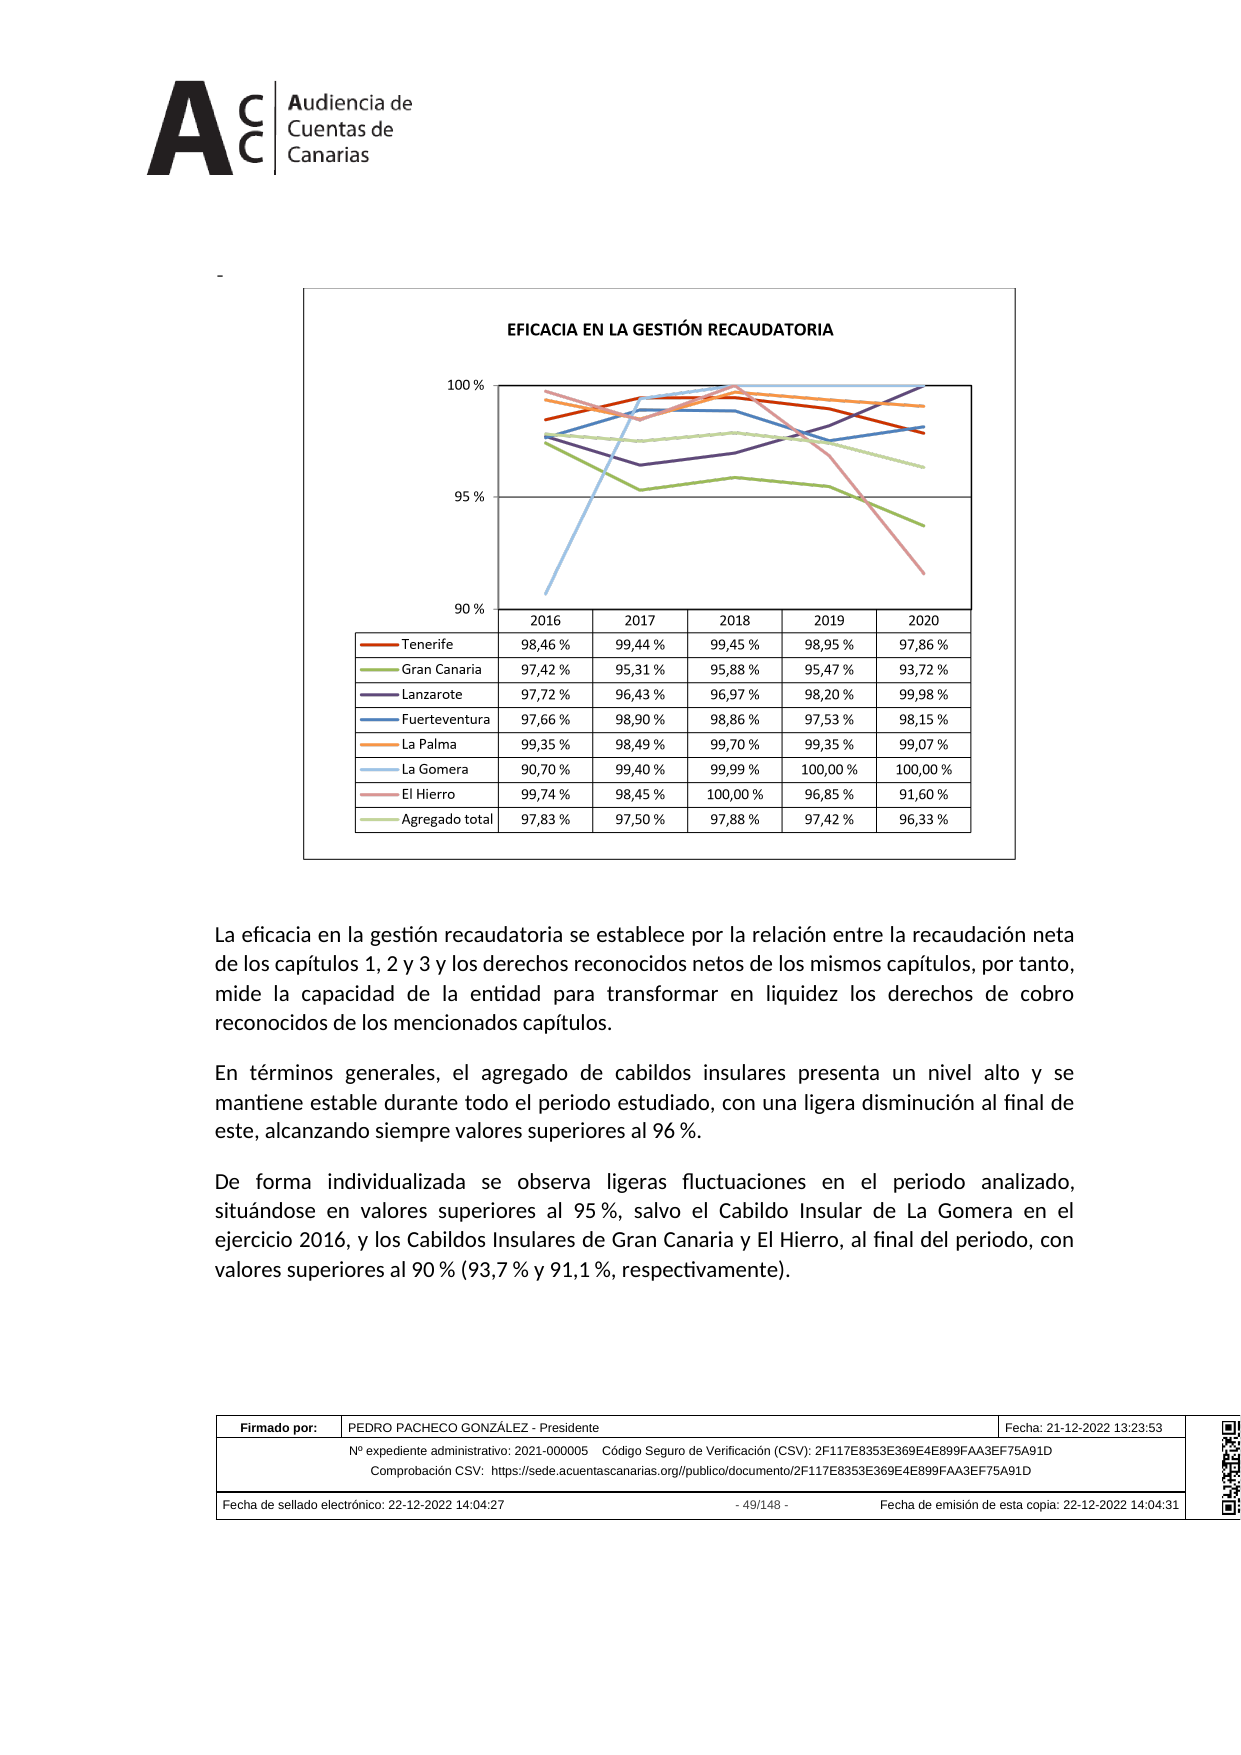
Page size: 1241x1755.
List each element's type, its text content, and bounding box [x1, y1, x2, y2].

text La eficacia en la gestión recaudatoria se establece por la relación entre la recaudación neta de los capítulos 1, 2 y 3 y los derechos reconocidos netos de los mismos capítulos, por tanto, mide la capacidad de la entidad para transformar en liquidez los derechos de cobro reconocidos de los mencionados capítulos. [214, 921, 1077, 1036]
text De forma individualizada se observa ligeras fluctuaciones en el periodo analizado, situándose en valores superiores al 95 %, salvo el Cabildo Insular de La Gomera en el ejercicio 2016, y los Cabildos Insulares de Gran Canaria y El Hierro, al final del periodo, con valores superiores al 90 % (93,7 % y 91,1 %, respectivamente). [214, 1167, 1077, 1283]
text En términos generales, el agregado de cabildos insulares presenta un nivel alto y se mantiene estable durante todo el periodo estudiado, con una ligera disminución al final de este, alcanzando siempre valores superiores al 96 %. [214, 1058, 1077, 1145]
